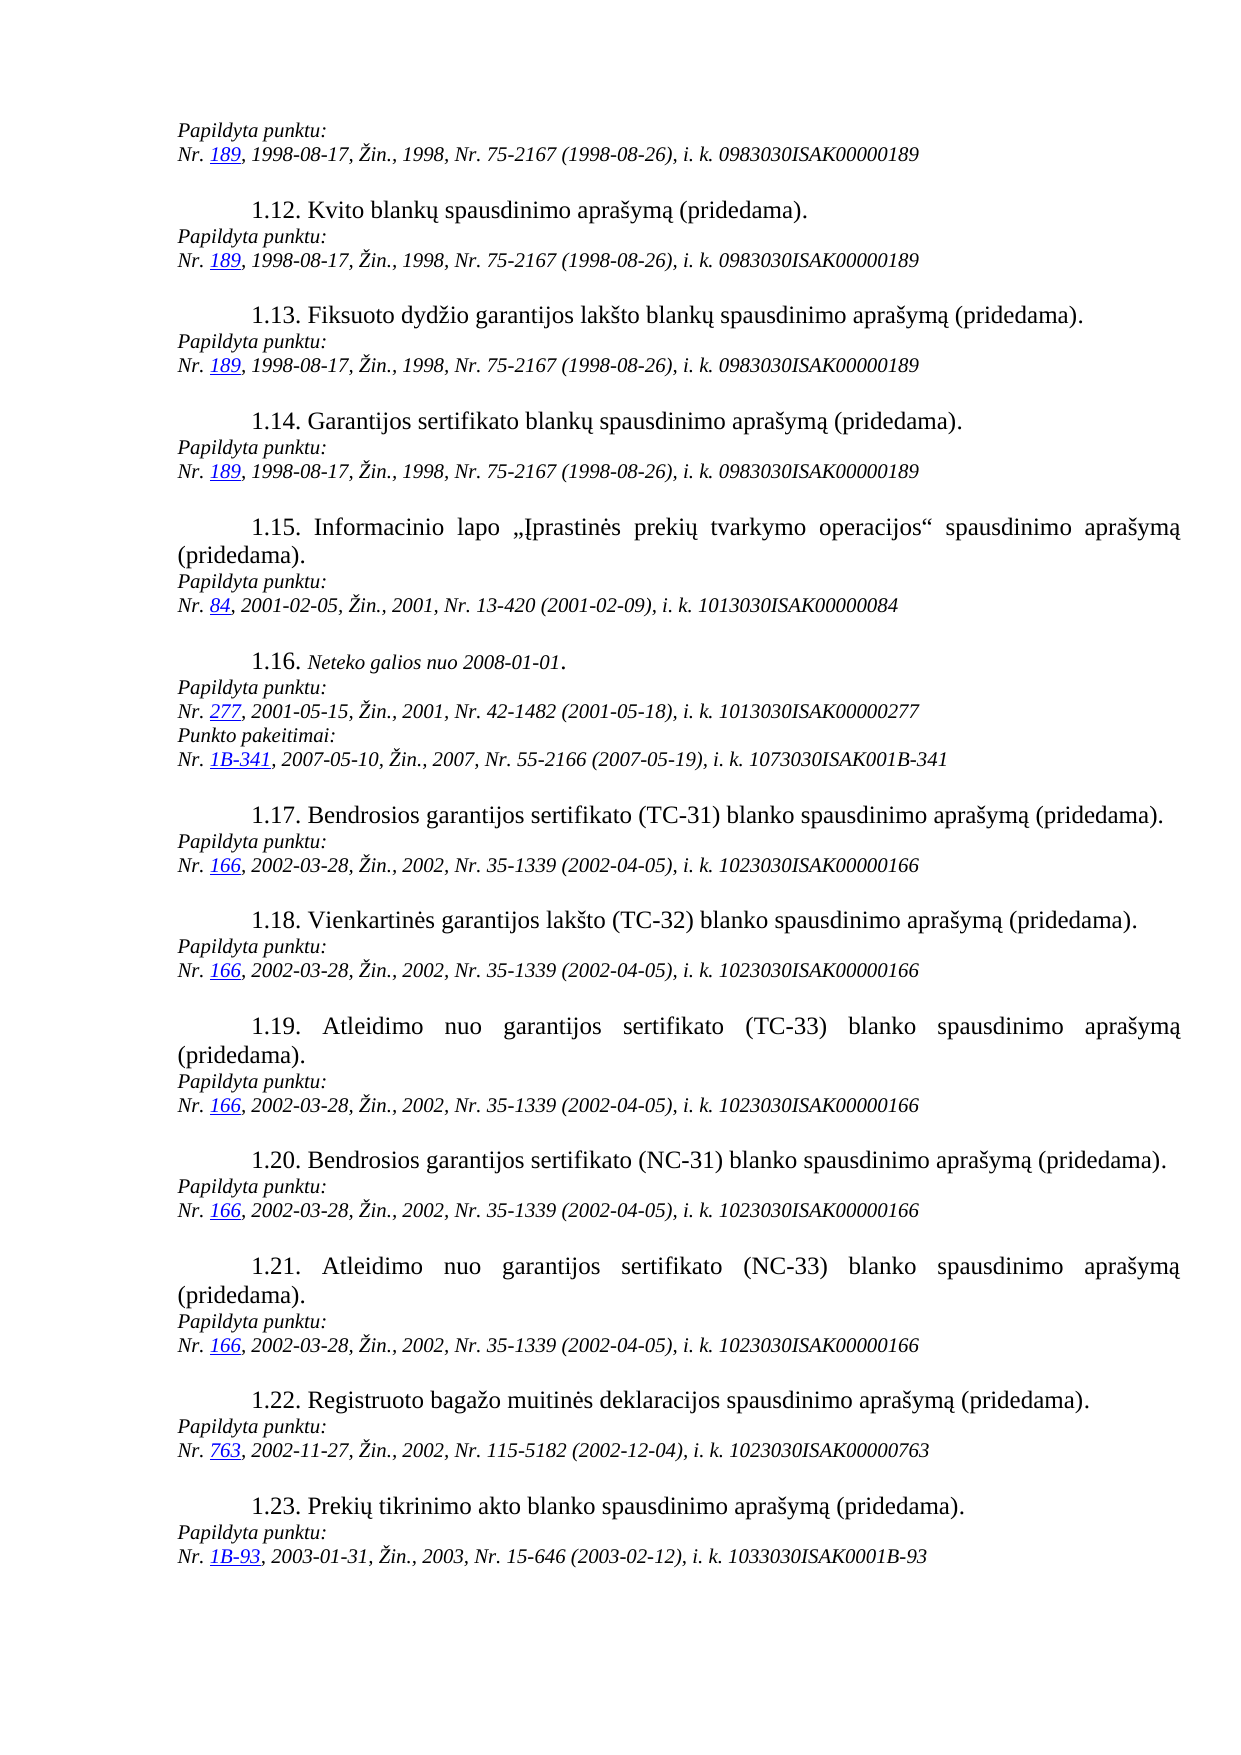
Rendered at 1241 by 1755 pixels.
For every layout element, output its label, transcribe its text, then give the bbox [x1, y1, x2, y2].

text Nr. 166, 2002-03-28, Žin., 2002, Nr. 35-1339 (2002-04-05), i. k. 1023030ISAK00000166 [177, 1198, 1181, 1222]
text 1.19. Atleidimo nuo garantijos sertifikato (TC-33) blanko spausdinimo aprašymą (pridedama). [177, 1011, 1181, 1069]
text Papildyta punktu: [177, 1414, 1181, 1438]
text Nr. 189, 1998-08-17, Žin., 1998, Nr. 75-2167 (1998-08-26), i. k. 0983030ISAK00000189 [177, 142, 1181, 166]
text Papildyta punktu: [177, 1174, 1181, 1198]
text Nr. 189, 1998-08-17, Žin., 1998, Nr. 75-2167 (1998-08-26), i. k. 0983030ISAK00000189 [177, 248, 1181, 272]
text 1.21. Atleidimo nuo garantijos sertifikato (NC-33) blanko spausdinimo aprašymą (pridedama). [177, 1251, 1181, 1309]
text Nr. 1B-341, 2007-05-10, Žin., 2007, Nr. 55-2166 (2007-05-19), i. k. 1073030ISAK001B-341 [177, 747, 1181, 771]
text Papildyta punktu: [177, 569, 1181, 593]
text Papildyta punktu: [177, 675, 1181, 699]
text Nr. 166, 2002-03-28, Žin., 2002, Nr. 35-1339 (2002-04-05), i. k. 1023030ISAK00000166 [177, 853, 1181, 877]
text Nr. 166, 2002-03-28, Žin., 2002, Nr. 35-1339 (2002-04-05), i. k. 1023030ISAK00000166 [177, 1093, 1181, 1117]
text 1.17. Bendrosios garantijos sertifikato (TC-31) blanko spausdinimo aprašymą (pridedama). [177, 800, 1181, 829]
text 1.18. Vienkartinės garantijos lakšto (TC-32) blanko spausdinimo aprašymą (pridedama). [177, 906, 1181, 934]
text Papildyta punktu: [177, 224, 1181, 248]
text 1.23. Prekių tikrinimo akto blanko spausdinimo aprašymą (pridedama). [177, 1491, 1181, 1520]
text Nr. 277, 2001-05-15, Žin., 2001, Nr. 42-1482 (2001-05-18), i. k. 1013030ISAK00000277 [177, 699, 1181, 723]
text 1.12. Kvito blankų spausdinimo aprašymą (pridedama). [177, 195, 1181, 224]
text Nr. 166, 2002-03-28, Žin., 2002, Nr. 35-1339 (2002-04-05), i. k. 1023030ISAK00000166 [177, 958, 1181, 982]
text Papildyta punktu: [177, 829, 1181, 853]
text Papildyta punktu: [177, 934, 1181, 958]
text 1.22. Registruoto bagažo muitinės deklaracijos spausdinimo aprašymą (pridedama). [177, 1386, 1181, 1414]
text Papildyta punktu: [177, 118, 1181, 142]
text Nr. 189, 1998-08-17, Žin., 1998, Nr. 75-2167 (1998-08-26), i. k. 0983030ISAK00000189 [177, 459, 1181, 483]
text 1.15. Informacinio lapo „Įprastinės prekių tvarkymo operacijos“ spausdinimo aprašymą (pridedama). [177, 512, 1181, 569]
text Nr. 84, 2001-02-05, Žin., 2001, Nr. 13-420 (2001-02-09), i. k. 1013030ISAK00000084 [177, 593, 1181, 617]
text Nr. 166, 2002-03-28, Žin., 2002, Nr. 35-1339 (2002-04-05), i. k. 1023030ISAK00000166 [177, 1333, 1181, 1357]
text Papildyta punktu: [177, 1069, 1181, 1093]
text Papildyta punktu: [177, 329, 1181, 353]
text Papildyta punktu: [177, 1309, 1181, 1333]
text Nr. 1B-93, 2003-01-31, Žin., 2003, Nr. 15-646 (2003-02-12), i. k. 1033030ISAK0001B-93 [177, 1544, 1181, 1568]
text 1.14. Garantijos sertifikato blankų spausdinimo aprašymą (pridedama). [177, 406, 1181, 435]
text 1.20. Bendrosios garantijos sertifikato (NC-31) blanko spausdinimo aprašymą (pridedama). [177, 1146, 1181, 1174]
text Punkto pakeitimai: [177, 723, 1181, 747]
text Nr. 189, 1998-08-17, Žin., 1998, Nr. 75-2167 (1998-08-26), i. k. 0983030ISAK00000189 [177, 353, 1181, 377]
text Papildyta punktu: [177, 435, 1181, 459]
text Nr. 763, 2002-11-27, Žin., 2002, Nr. 115-5182 (2002-12-04), i. k. 1023030ISAK00000763 [177, 1438, 1181, 1462]
text 1.13. Fiksuoto dydžio garantijos lakšto blankų spausdinimo aprašymą (pridedama). [177, 301, 1181, 329]
text 1.16. Neteko galios nuo 2008-01-01. [177, 646, 1181, 675]
text Papildyta punktu: [177, 1520, 1181, 1544]
